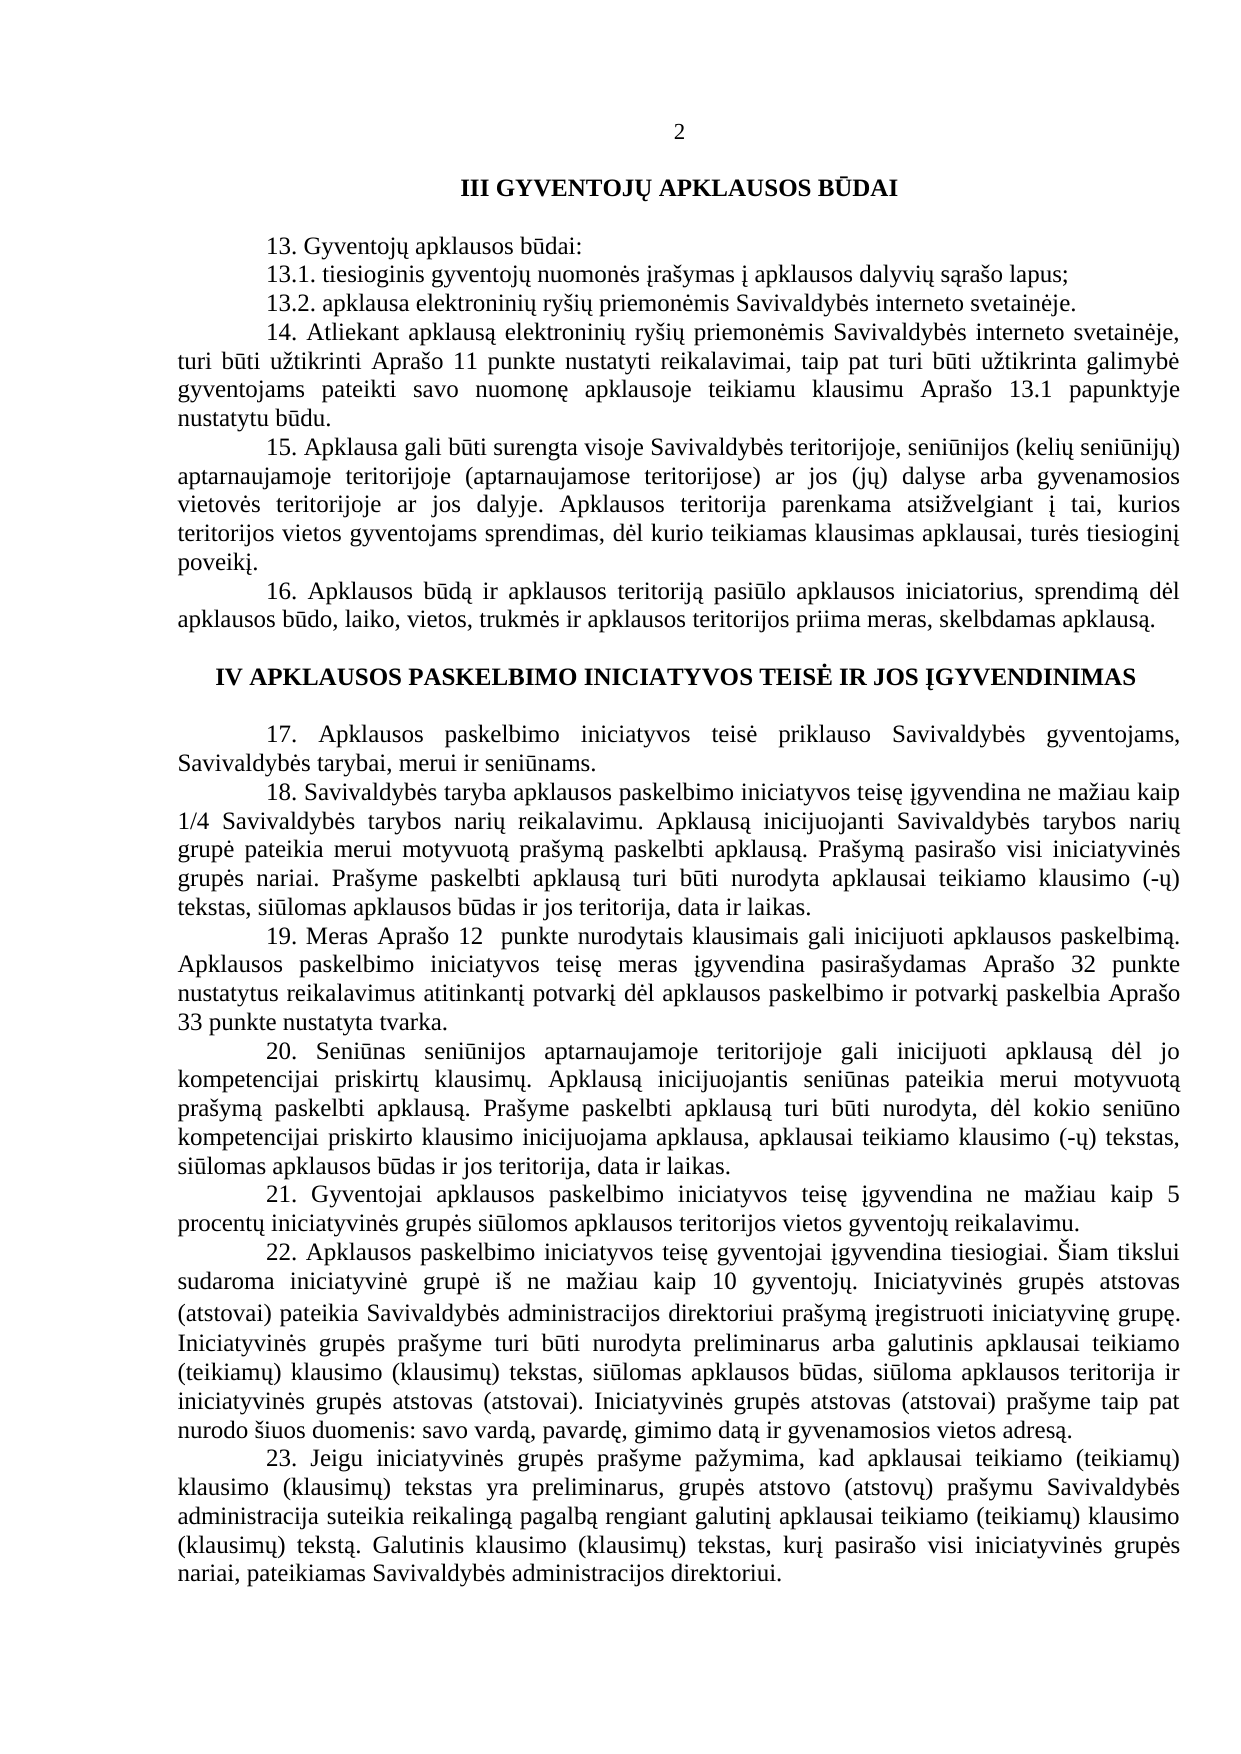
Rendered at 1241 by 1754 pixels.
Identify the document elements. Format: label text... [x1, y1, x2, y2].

text 22. Apklausos paskelbimo iniciatyvos teisę gyventojai įgyvendina tiesiogiai. Šiam tikslui sudaroma iniciatyvinė grupė iš ne mažiau kaip 10 gyventojų. Iniciatyvinės grupės atstovas (atstovai) pateikia Savivaldybės administracijos direktoriui prašymą įregistruoti iniciatyvinę grupę. Iniciatyvinės grupės prašyme turi būti nurodyta preliminarus arba galutinis apklausai teikiamo (teikiamų) klausimo (klausimų) tekstas, siūlomas apklausos būdas, siūloma apklausos teritorija ir iniciatyvinės grupės atstovas (atstovai). Iniciatyvinės grupės atstovas (atstovai) prašyme taip pat nurodo šiuos duomenis: savo vardą, pavardę, gimimo datą ir gyvenamosios vietos adresą. [177, 1237, 1181, 1443]
text 13. Gyventojų apklausos būdai: [177, 231, 1181, 259]
text 15. Apklausa gali būti surengta visoje Savivaldybės teritorijoje, seniūnijos (kelių seniūnijų) aptarnaujamoje teritorijoje (aptarnaujamose teritorijose) ar jos (jų) dalyse arba gyvenamosios vietovės teritorijoje ar jos dalyje. Apklausos teritorija parenkama atsižvelgiant į tai, kurios teritorijos vietos gyventojams sprendimas, dėl kurio teikiamas klausimas apklausai, turės tiesioginį poveikį. [177, 432, 1181, 576]
text 13.2. apklausa elektroninių ryšių priemonėmis Savivaldybės interneto svetainėje. [177, 288, 1181, 317]
text 23. Jeigu iniciatyvinės grupės prašyme pažymima, kad apklausai teikiamo (teikiamų) klausimo (klausimų) tekstas yra preliminarus, grupės atstovo (atstovų) prašymu Savivaldybės administracija suteikia reikalingą pagalbą rengiant galutinį apklausai teikiamo (teikiamų) klausimo (klausimų) tekstą. Galutinis klausimo (klausimų) tekstas, kurį pasirašo visi iniciatyvinės grupės nariai, pateikiamas Savivaldybės administracijos direktoriui. [177, 1443, 1181, 1587]
text 16. Apklausos būdą ir apklausos teritoriją pasiūlo apklausos iniciatorius, sprendimą dėl apklausos būdo, laiko, vietos, trukmės ir apklausos teritorijos priima meras, skelbdamas apklausą. [177, 576, 1181, 633]
text 17. Apklausos paskelbimo iniciatyvos teisė priklauso Savivaldybės gyventojams, Savivaldybės tarybai, merui ir seniūnams. [177, 719, 1181, 777]
text 18. Savivaldybės taryba apklausos paskelbimo iniciatyvos teisę įgyvendina ne mažiau kaip 1/4 Savivaldybės tarybos narių reikalavimu. Apklausą inicijuojanti Savivaldybės tarybos narių grupė pateikia merui motyvuotą prašymą paskelbti apklausą. Prašymą pasirašo visi iniciatyvinės grupės nariai. Prašyme paskelbti apklausą turi būti nurodyta apklausai teikiamo klausimo (-ų) tekstas, siūlomas apklausos būdas ir jos teritorija, data ir laikas. [177, 777, 1181, 921]
text III GYVENTOJŲ APKLAUSOS BŪDAI [177, 173, 1181, 202]
text 21. Gyventojai apklausos paskelbimo iniciatyvos teisę įgyvendina ne mažiau kaip 5 procentų iniciatyvinės grupės siūlomos apklausos teritorijos vietos gyventojų reikalavimu. [177, 1179, 1181, 1237]
text IV APKLAUSOS PASKELBIMO INICIATYVOS TEISĖ IR JOS ĮGYVENDINIMAS [177, 662, 1181, 691]
text 13.1. tiesioginis gyventojų nuomonės įrašymas į apklausos dalyvių sąrašo lapus; [177, 259, 1181, 288]
text 14. Atliekant apklausą elektroninių ryšių priemonėmis Savivaldybės interneto svetainėje, turi būti užtikrinti Aprašo 11 punkte nustatyti reikalavimai, taip pat turi būti užtikrinta galimybė gyventojams pateikti savo nuomonę apklausoje teikiamu klausimu Aprašo 13.1 papunktyje nustatytu būdu. [177, 317, 1181, 432]
text 19. Meras Aprašo 12 punkte nurodytais klausimais gali inicijuoti apklausos paskelbimą. Apklausos paskelbimo iniciatyvos teisę meras įgyvendina pasirašydamas Aprašo 32 punkte nustatytus reikalavimus atitinkantį potvarkį dėl apklausos paskelbimo ir potvarkį paskelbia Aprašo 33 punkte nustatyta tvarka. [177, 921, 1181, 1036]
text 20. Seniūnas seniūnijos aptarnaujamoje teritorijoje gali inicijuoti apklausą dėl jo kompetencijai priskirtų klausimų. Apklausą inicijuojantis seniūnas pateikia merui motyvuotą prašymą paskelbti apklausą. Prašyme paskelbti apklausą turi būti nurodyta, dėl kokio seniūno kompetencijai priskirto klausimo inicijuojama apklausa, apklausai teikiamo klausimo (-ų) tekstas, siūlomas apklausos būdas ir jos teritorija, data ir laikas. [177, 1036, 1181, 1179]
